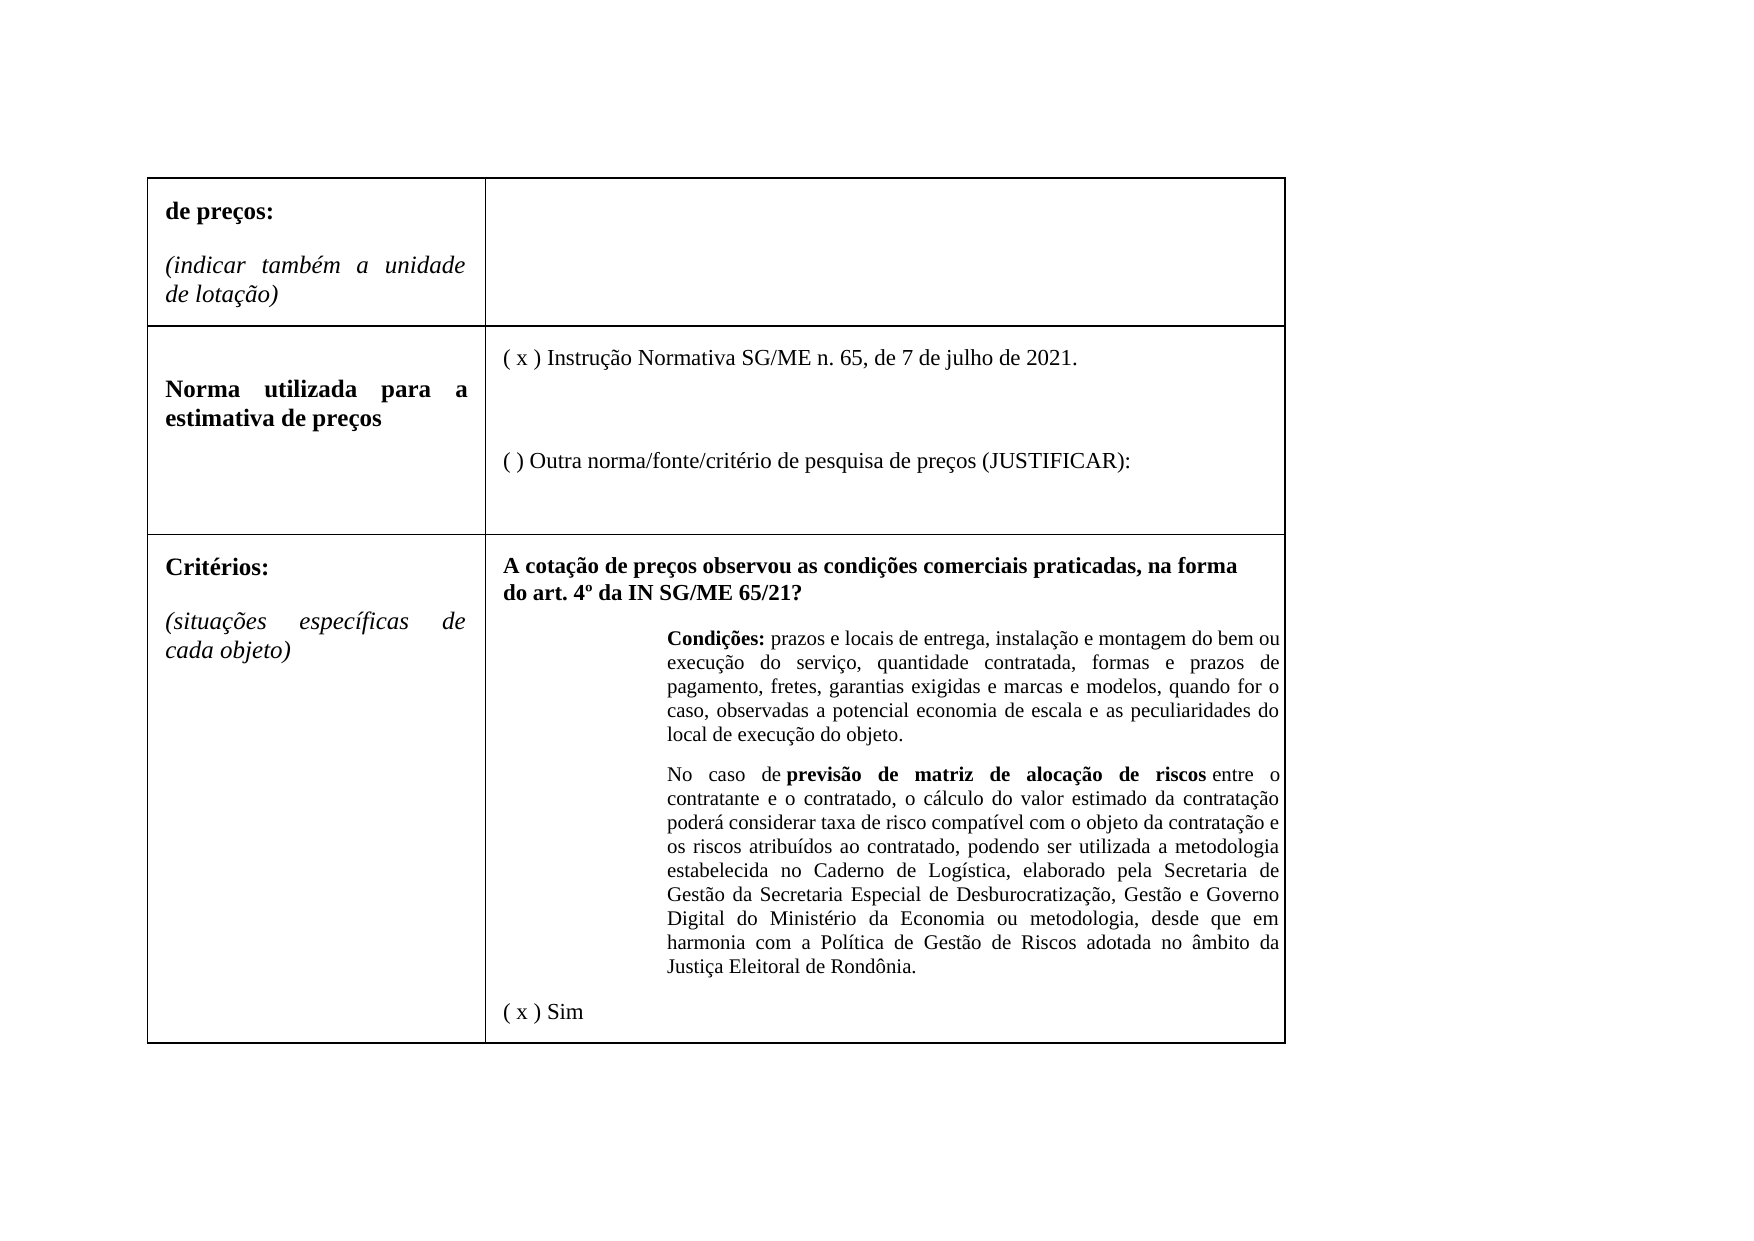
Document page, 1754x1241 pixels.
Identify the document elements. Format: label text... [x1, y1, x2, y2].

table_cell Norma utilizada para a estimativa de preços [148, 327, 485, 533]
table_cell [486, 179, 1284, 325]
table_cell de preços: (indicar também a unidade de lotação) [148, 179, 485, 325]
table_cell Critérios: (situações específicas de cada objeto) [148, 535, 485, 1042]
table_cell A cotação de preços observou as condições comerciais praticadas, na forma do art. 4º da IN SG/ME 65/21? Condições: prazos e locais de entrega, instalação e montagem do bem ou execução do serviço, quantidade contratada, formas e prazos de pagamento, fretes, garantias exigidas e marcas e modelos, quando for o caso, observadas a potencial economia de escala e as peculiaridades do local de execução do objeto. No caso de previsão de matriz de alocação de riscos entre o contratante e o contratado, o cálculo do valor estimado da contratação poderá considerar taxa de risco compatível com o objeto da contratação e os riscos atribuídos ao contratado, podendo ser utilizada a metodologia estabelecida no Caderno de Logística, elaborado pela Secretaria de Gestão da Secretaria Especial de Desburocratização, Gestão e Governo Digital do Ministério da Economia ou metodologia, desde que em harmonia com a Política de Gestão de Riscos adotada no âmbito da Justiça Eleitoral de Rondônia. ( x ) Sim [486, 535, 1284, 1042]
table_cell ( x ) Instrução Normativa SG/ME n. 65, de 7 de julho de 2021. ( ) Outra norma/fonte/critério de pesquisa de preços (JUSTIFICAR): [486, 327, 1284, 533]
